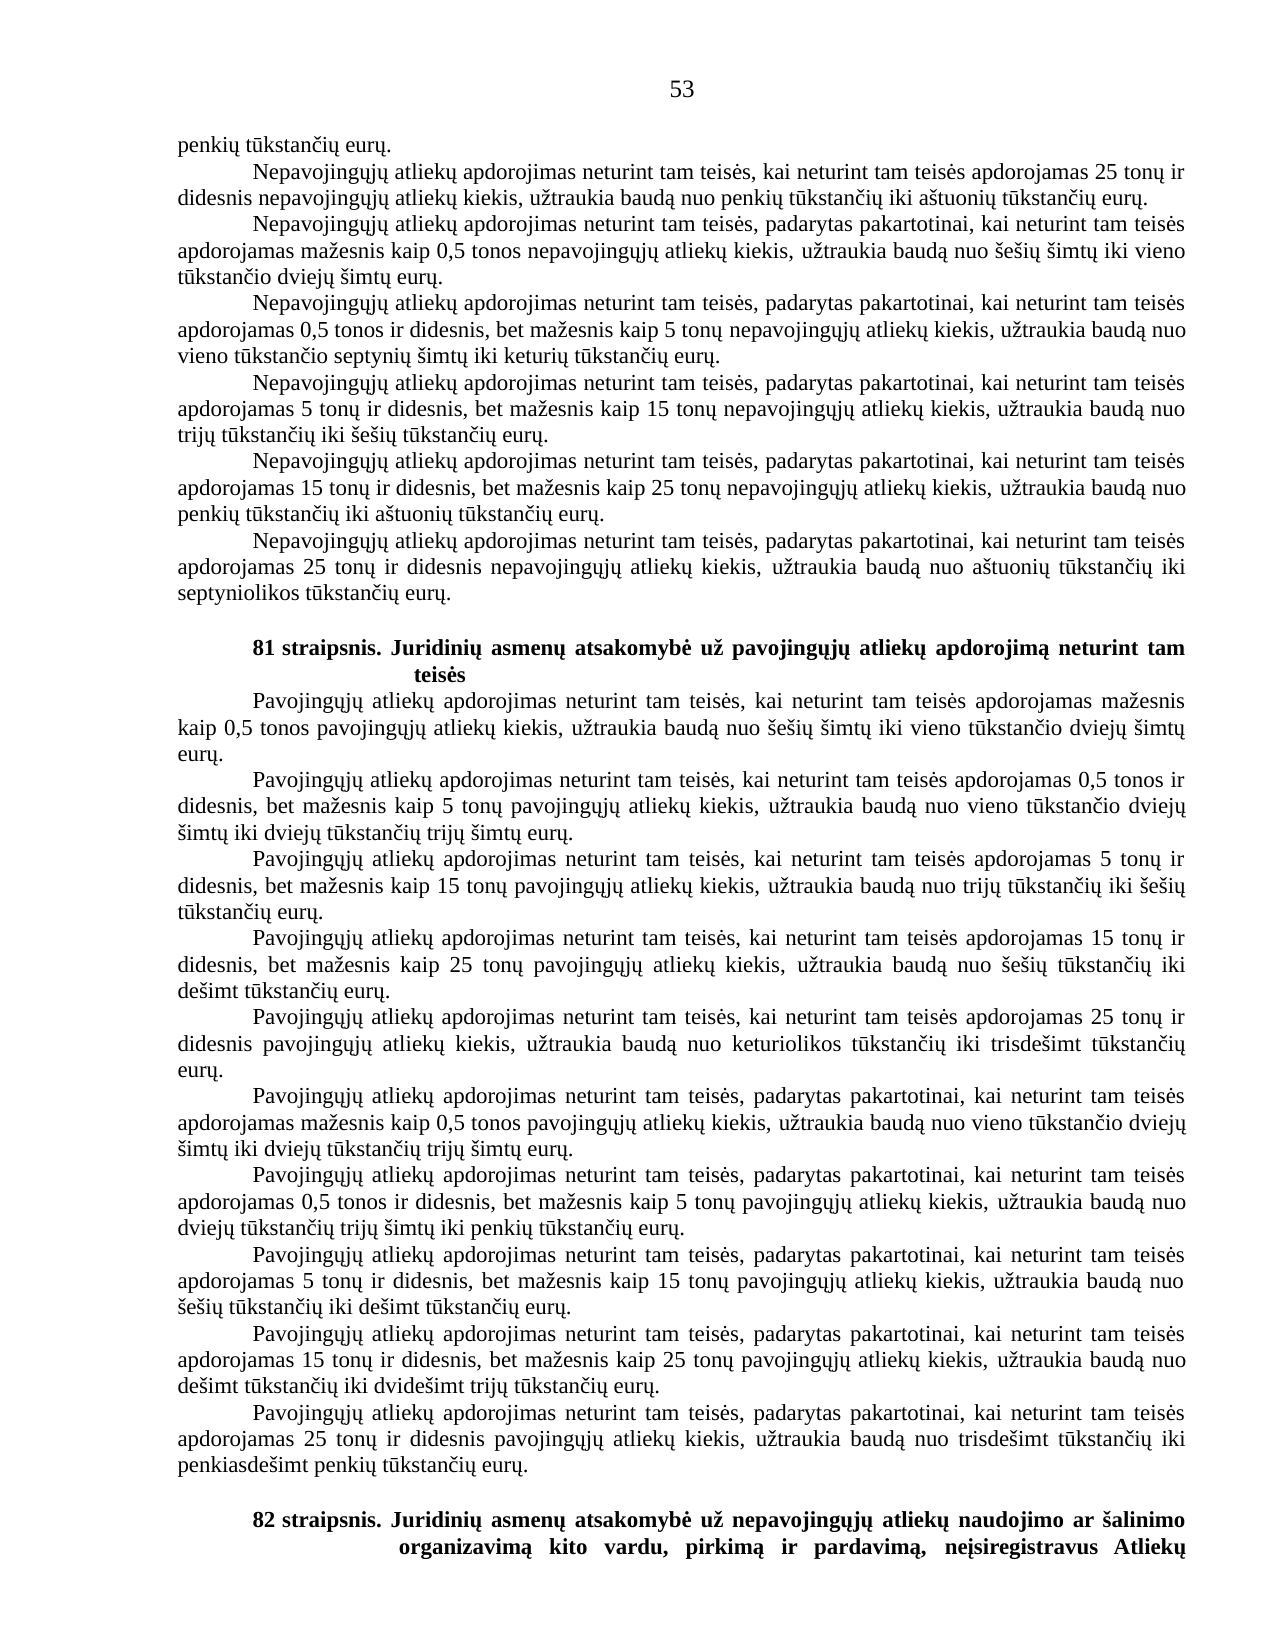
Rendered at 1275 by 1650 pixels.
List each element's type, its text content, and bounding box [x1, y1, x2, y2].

text Pavojingųjų atliekų apdorojimas neturint tam teisės, padarytas pakartotinai, kai neturint tam teisės apdorojamas 0,5 tonos ir didesnis, bet mažesnis kaip 5 tonų pavojingųjų atliekų kiekis, užtraukia baudą nuo dviejų tūkstančių trijų šimtų iki penkių tūkstančių eurų. [177, 1162, 1186, 1241]
text Nepavojingųjų atliekų apdorojimas neturint tam teisės, padarytas pakartotinai, kai neturint tam teisės apdorojamas 0,5 tonos ir didesnis, bet mažesnis kaip 5 tonų nepavojingųjų atliekų kiekis, užtraukia baudą nuo vieno tūkstančio septynių šimtų iki keturių tūkstančių eurų. [177, 289, 1186, 368]
text Pavojingųjų atliekų apdorojimas neturint tam teisės, kai neturint tam teisės apdorojamas 5 tonų ir didesnis, bet mažesnis kaip 15 tonų pavojingųjų atliekų kiekis, užtraukia baudą nuo trijų tūkstančių iki šešių tūkstančių eurų. [177, 845, 1186, 924]
text Pavojingųjų atliekų apdorojimas neturint tam teisės, kai neturint tam teisės apdorojamas 25 tonų ir didesnis pavojingųjų atliekų kiekis, užtraukia baudą nuo keturiolikos tūkstančių iki trisdešimt tūkstančių eurų. [177, 1003, 1186, 1082]
text Nepavojingųjų atliekų apdorojimas neturint tam teisės, padarytas pakartotinai, kai neturint tam teisės apdorojamas mažesnis kaip 0,5 tonos nepavojingųjų atliekų kiekis, užtraukia baudą nuo šešių šimtų iki vieno tūkstančio dviejų šimtų eurų. [177, 210, 1186, 289]
text Nepavojingųjų atliekų apdorojimas neturint tam teisės, kai neturint tam teisės apdorojamas 25 tonų ir didesnis nepavojingųjų atliekų kiekis, užtraukia baudą nuo penkių tūkstančių iki aštuonių tūkstančių eurų. [177, 158, 1186, 210]
text Nepavojingųjų atliekų apdorojimas neturint tam teisės, padarytas pakartotinai, kai neturint tam teisės apdorojamas 5 tonų ir didesnis, bet mažesnis kaip 15 tonų nepavojingųjų atliekų kiekis, užtraukia baudą nuo trijų tūkstančių iki šešių tūkstančių eurų. [177, 368, 1186, 448]
text Pavojingųjų atliekų apdorojimas neturint tam teisės, kai neturint tam teisės apdorojamas 0,5 tonos ir didesnis, bet mažesnis kaip 5 tonų pavojingųjų atliekų kiekis, užtraukia baudą nuo vieno tūkstančio dviejų šimtų iki dviejų tūkstančių trijų šimtų eurų. [177, 766, 1186, 845]
text Pavojingųjų atliekų apdorojimas neturint tam teisės, kai neturint tam teisės apdorojamas 15 tonų ir didesnis, bet mažesnis kaip 25 tonų pavojingųjų atliekų kiekis, užtraukia baudą nuo šešių tūkstančių iki dešimt tūkstančių eurų. [177, 924, 1186, 1003]
text Pavojingųjų atliekų apdorojimas neturint tam teisės, padarytas pakartotinai, kai neturint tam teisės apdorojamas mažesnis kaip 0,5 tonos pavojingųjų atliekų kiekis, užtraukia baudą nuo vieno tūkstančio dviejų šimtų iki dviejų tūkstančių trijų šimtų eurų. [177, 1082, 1186, 1162]
text Pavojingųjų atliekų apdorojimas neturint tam teisės, padarytas pakartotinai, kai neturint tam teisės apdorojamas 15 tonų ir didesnis, bet mažesnis kaip 25 tonų pavojingųjų atliekų kiekis, užtraukia baudą nuo dešimt tūkstančių iki dvidešimt trijų tūkstančių eurų. [177, 1320, 1186, 1399]
text Nepavojingųjų atliekų apdorojimas neturint tam teisės, padarytas pakartotinai, kai neturint tam teisės apdorojamas 15 tonų ir didesnis, bet mažesnis kaip 25 tonų nepavojingųjų atliekų kiekis, užtraukia baudą nuo penkių tūkstančių iki aštuonių tūkstančių eurų. [177, 448, 1186, 527]
text Pavojingųjų atliekų apdorojimas neturint tam teisės, kai neturint tam teisės apdorojamas mažesnis kaip 0,5 tonos pavojingųjų atliekų kiekis, užtraukia baudą nuo šešių šimtų iki vieno tūkstančio dviejų šimtų eurų. [177, 687, 1186, 766]
text Pavojingųjų atliekų apdorojimas neturint tam teisės, padarytas pakartotinai, kai neturint tam teisės apdorojamas 25 tonų ir didesnis pavojingųjų atliekų kiekis, užtraukia baudą nuo trisdešimt tūkstančių iki penkiasdešimt penkių tūkstančių eurų. [177, 1399, 1186, 1478]
text Nepavojingųjų atliekų apdorojimas neturint tam teisės, padarytas pakartotinai, kai neturint tam teisės apdorojamas 25 tonų ir didesnis nepavojingųjų atliekų kiekis, užtraukia baudą nuo aštuonių tūkstančių iki septyniolikos tūkstančių eurų. [177, 527, 1186, 606]
text Pavojingųjų atliekų apdorojimas neturint tam teisės, padarytas pakartotinai, kai neturint tam teisės apdorojamas 5 tonų ir didesnis, bet mažesnis kaip 15 tonų pavojingųjų atliekų kiekis, užtraukia baudą nuo šešių tūkstančių iki dešimt tūkstančių eurų. [177, 1241, 1186, 1320]
text penkių tūkstančių eurų. [177, 131, 1186, 158]
text 82 straipsnis. Juridinių asmenų atsakomybė už nepavojingųjų atliekų naudojimo ar šalinimo organizavimą kito vardu, pirkimą ir pardavimą, neįsiregistravus Atliekų [252, 1507, 1186, 1559]
text 81 straipsnis. Juridinių asmenų atsakomybė už pavojingųjų atliekų apdorojimą neturint tam teisės [252, 634, 1186, 687]
